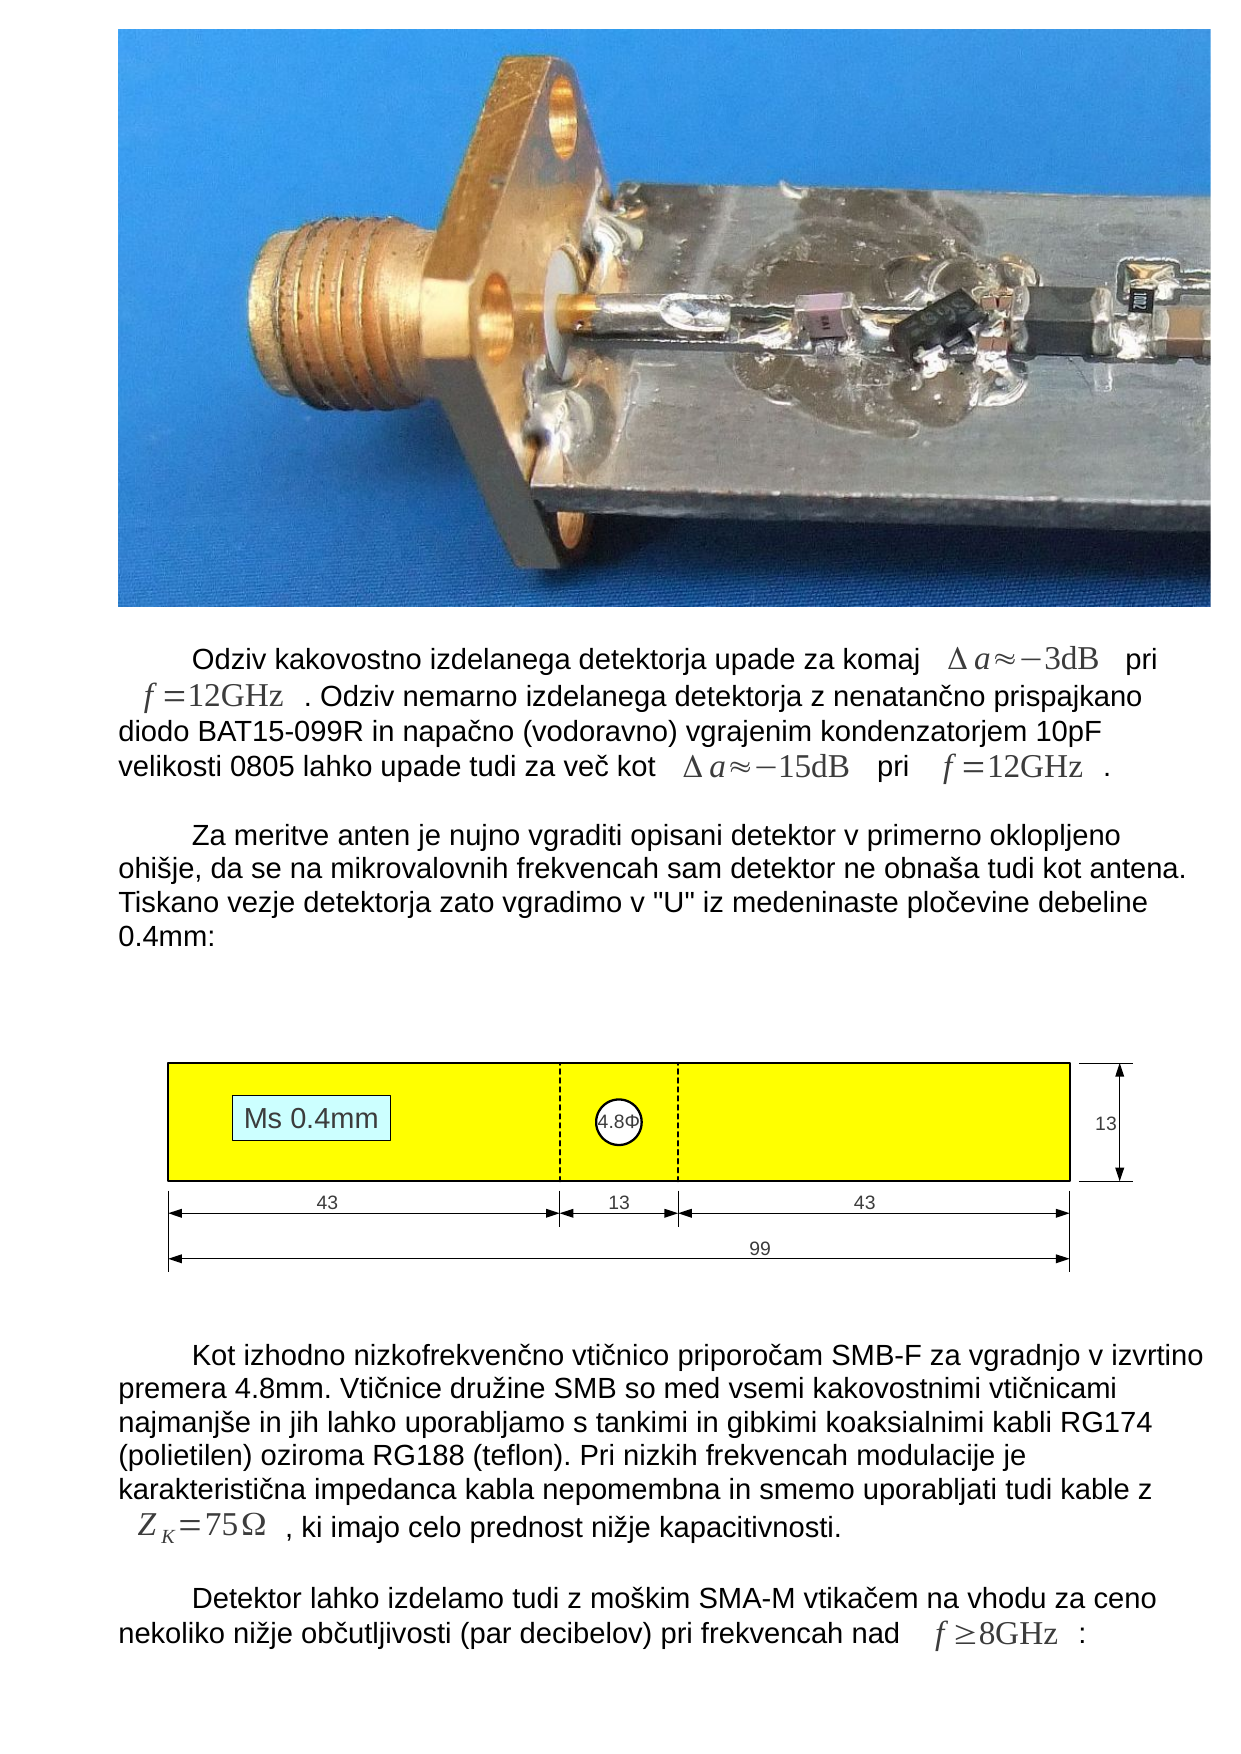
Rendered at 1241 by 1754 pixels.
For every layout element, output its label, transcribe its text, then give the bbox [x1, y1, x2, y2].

text Detektor lahko izdelamo tudi z moškim SMA-M vtikačem na vhodu za ceno nekoliko nižje občutljivosti (par decibelov) pri frekvencah nad : [118, 1581, 1211, 1651]
text Kot izhodno nizkofrekvenčno vtičnico priporočam SMB-F za vgradnjo v izvrtino premera 4.8mm. Vtičnice družine SMB so med vsemi kakovostnimi vtičnicami najmanjše in jih lahko uporabljamo s tankimi in gibkimi koaksialnimi kabli RG174 (polietilen) oziroma RG188 (teflon). Pri nizkih frekvencah modulacije je karakteristična impedanca kabla nepomembna in smemo uporabljati tudi kable z , ki imajo celo prednost nižje kapacitivnosti. [118, 1338, 1211, 1547]
text Odziv kakovostno izdelanega detektorja upade za komaj pri . Odziv nemarno izdelanega detektorja z nenatančno prispajkano diodo BAT15-099R in napačno (vodoravno) vgrajenim kondenzatorjem 10pF velikosti 0805 lahko upade tudi za več kot pri . [118, 640, 1211, 784]
text Za meritve anten je nujno vgraditi opisani detektor v primerno oklopljeno ohišje, da se na mikrovalovnih frekvencah sam detektor ne obnaša tudi kot antena. Tiskano vezje detektorja zato vgradimo v "U" iz medeninaste pločevine debeline 0.4mm: [118, 818, 1211, 952]
picture [118, 29, 1211, 607]
